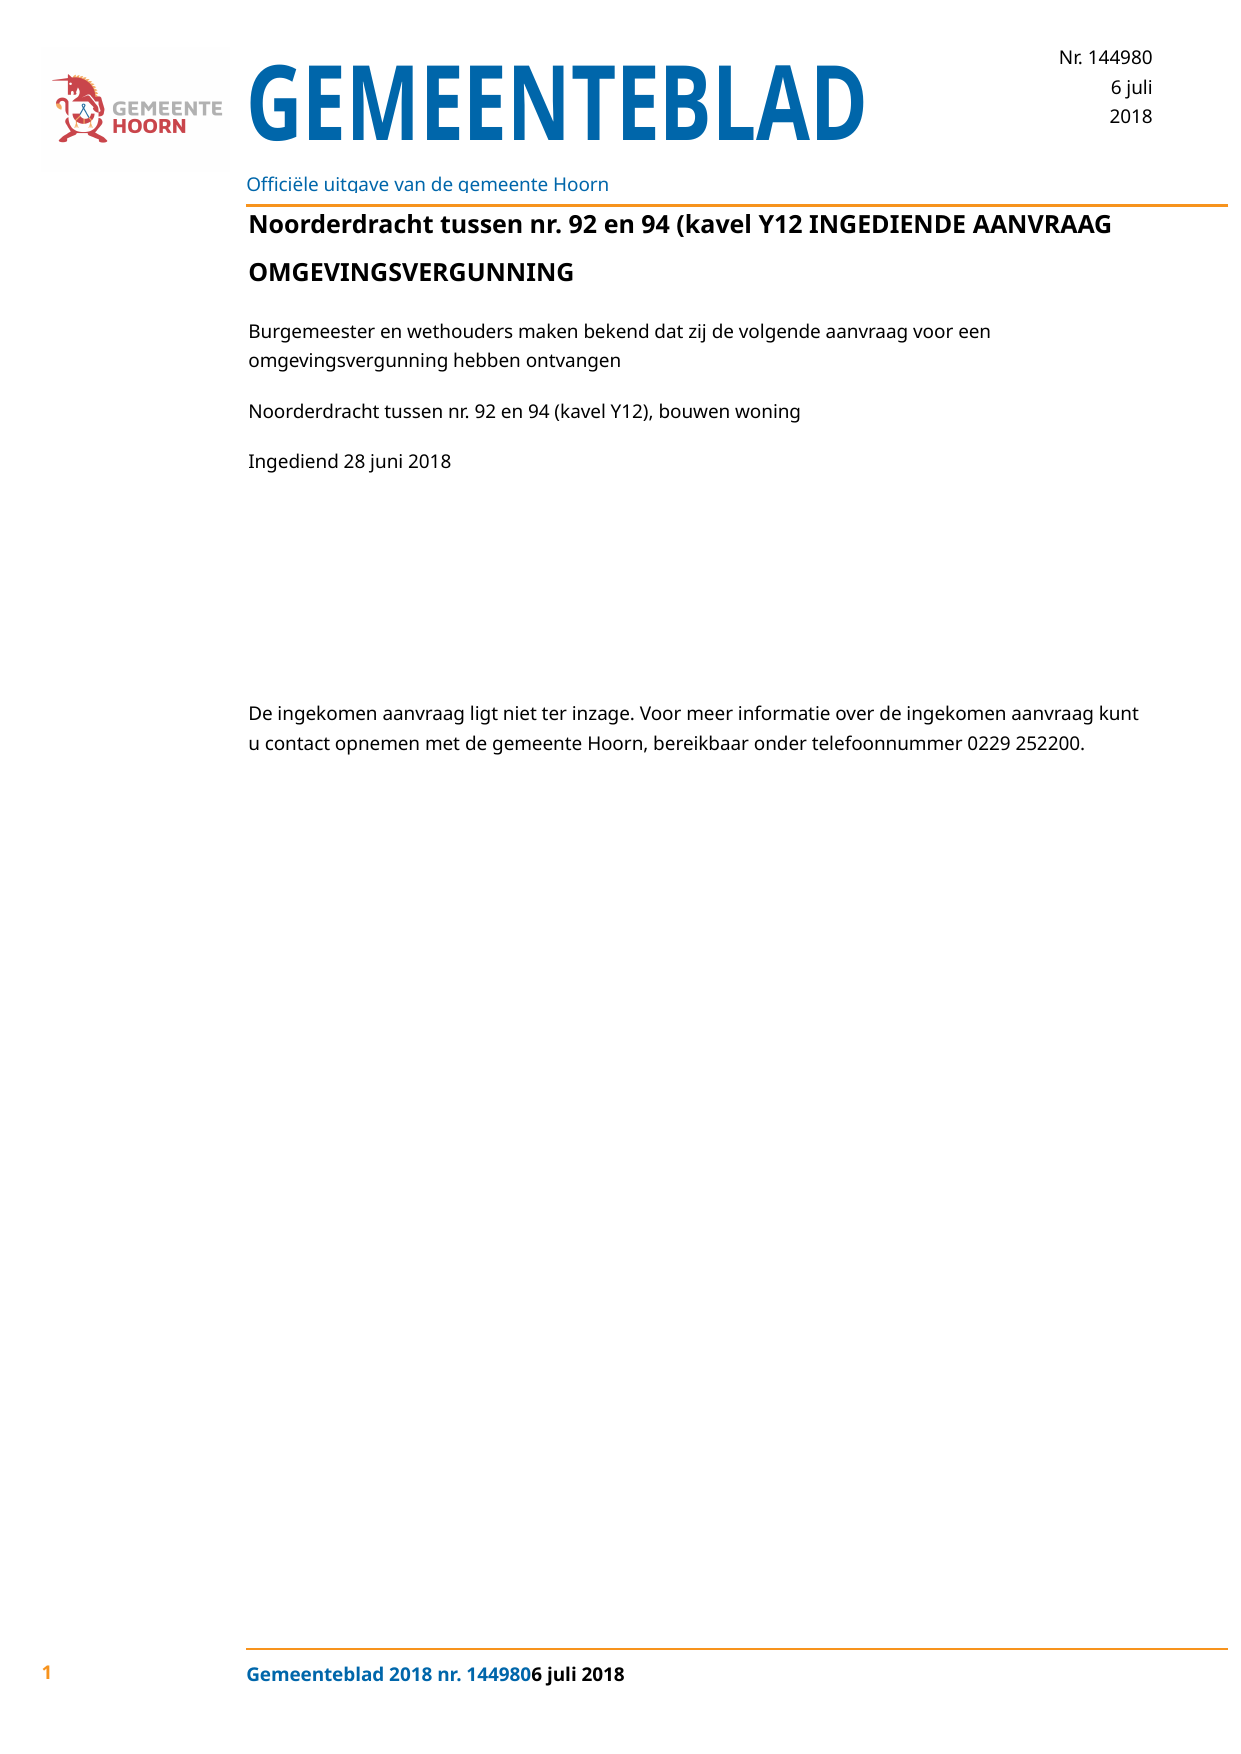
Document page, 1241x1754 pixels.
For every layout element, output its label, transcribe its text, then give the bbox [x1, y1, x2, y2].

text Noorderdracht tussen nr. 92 en 94 (kavel Y12 INGEDIENDE AANVRAAG OMGEVINGSVERGUNNING [248, 207, 1152, 288]
text Burgemeester en wethouders maken bekend dat zij de volgende aanvraag voor een omgevingsvergunning hebben ontvangen [248, 318, 1152, 373]
text Noorderdracht tussen nr. 92 en 94 (kavel Y12), bouwen woning [248, 398, 1152, 424]
picture [41, 47, 231, 172]
text Ingediend 28 juni 2018 [248, 448, 1152, 474]
text De ingekomen aanvraag ligt niet ter inzage. Voor meer informatie over de ingekomen aanvraag kunt u contact opnemen met de gemeente Hoorn, bereikbaar onder telefoonnummer 0229 252200. [248, 700, 1152, 756]
